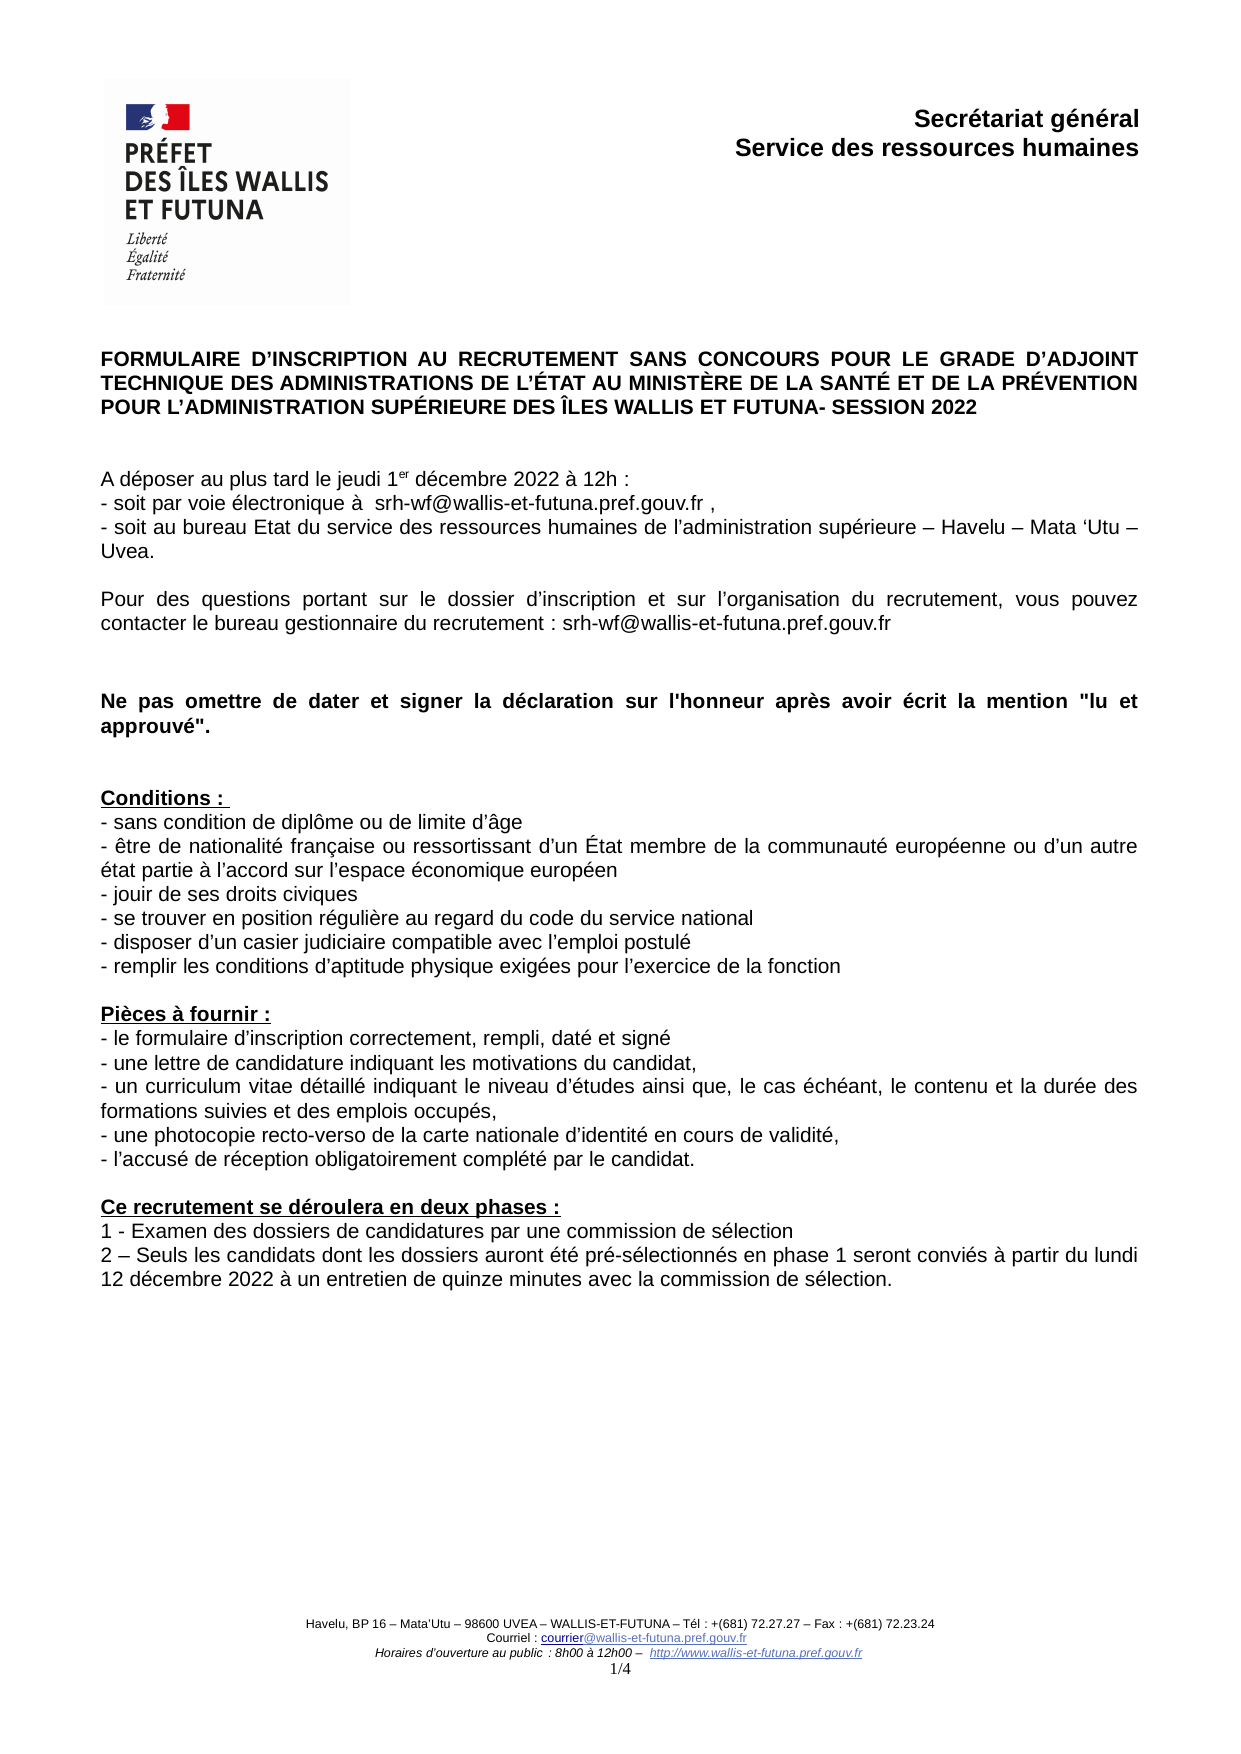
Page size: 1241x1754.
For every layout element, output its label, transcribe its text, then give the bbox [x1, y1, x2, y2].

text 1 - Examen des dossiers de candidatures par une commission de sélection [100, 1219, 1140, 1243]
text - être de nationalité française ou ressortissant d’un État membre de la communauté européenne ou d’un autre état partie à l’accord sur l’espace économique européen [100, 834, 1140, 882]
text - un curriculum vitae détaillé indiquant le niveau d’études ainsi que, le cas échéant, le contenu et la durée des formations suivies et des emplois occupés, [100, 1074, 1140, 1123]
text - remplir les conditions d’aptitude physique exigées pour l’exercice de la fonction [100, 954, 1140, 978]
text - soit au bureau Etat du service des ressources humaines de l’administration supérieure – Havelu – Mata ‘Utu – Uvea. [100, 515, 1140, 563]
table_header Secrétariat général Service des ressources humaines [620, 75, 1140, 293]
text - se trouver en position régulière au regard du code du service national [100, 906, 1140, 930]
text A déposer au plus tard le jeudi 1er décembre 2022 à 12h : [100, 467, 1140, 491]
table_header [100, 75, 620, 293]
text - le formulaire d’inscription correctement, rempli, daté et signé [100, 1026, 1140, 1050]
text FORMULAIRE D’INSCRIPTION AU RECRUTEMENT SANS CONCOURS POUR LE GRADE D’ADJOINT TECHNIQUE DES ADMINISTRATIONS DE L’ÉTAT AU MINISTÈRE DE LA SANTÉ ET DE LA PRÉVENTION POUR L’ADMINISTRATION SUPÉRIEURE DES ÎLES WALLIS ET FUTUNA- SESSION 2022 [100, 347, 1140, 419]
text 2 – Seuls les candidats dont les dossiers auront été pré-sélectionnés en phase 1 seront conviés à partir du lundi 12 décembre 2022 à un entretien de quinze minutes avec la commission de sélection. [100, 1243, 1140, 1291]
text Ne pas omettre de dater et signer la déclaration sur l'honneur après avoir écrit la mention "lu et approuvé". [100, 689, 1140, 738]
text Pièces à fournir : [100, 1002, 1140, 1026]
text - l’accusé de réception obligatoirement complété par le candidat. [100, 1147, 1140, 1171]
text Ce recrutement se déroulera en deux phases : [100, 1195, 1140, 1219]
text - une photocopie recto-verso de la carte nationale d’identité en cours de validité, [100, 1123, 1140, 1147]
text - jouir de ses droits civiques [100, 882, 1140, 906]
text - sans condition de diplôme ou de limite d’âge [100, 810, 1140, 834]
text - une lettre de candidature indiquant les motivations du candidat, [100, 1050, 1140, 1074]
text Pour des questions portant sur le dossier d’inscription et sur l’organisation du recrutement, vous pouvez contacter le bureau gestionnaire du recrutement : srh-wf@wallis-et-futuna.pref.gouv.fr [100, 587, 1140, 635]
text - soit par voie électronique à srh-wf@wallis-et-futuna.pref.gouv.fr , [100, 491, 1140, 515]
text - disposer d’un casier judiciaire compatible avec l’emploi postulé [100, 930, 1140, 954]
text Conditions : [100, 786, 1140, 810]
picture [103, 78, 351, 306]
